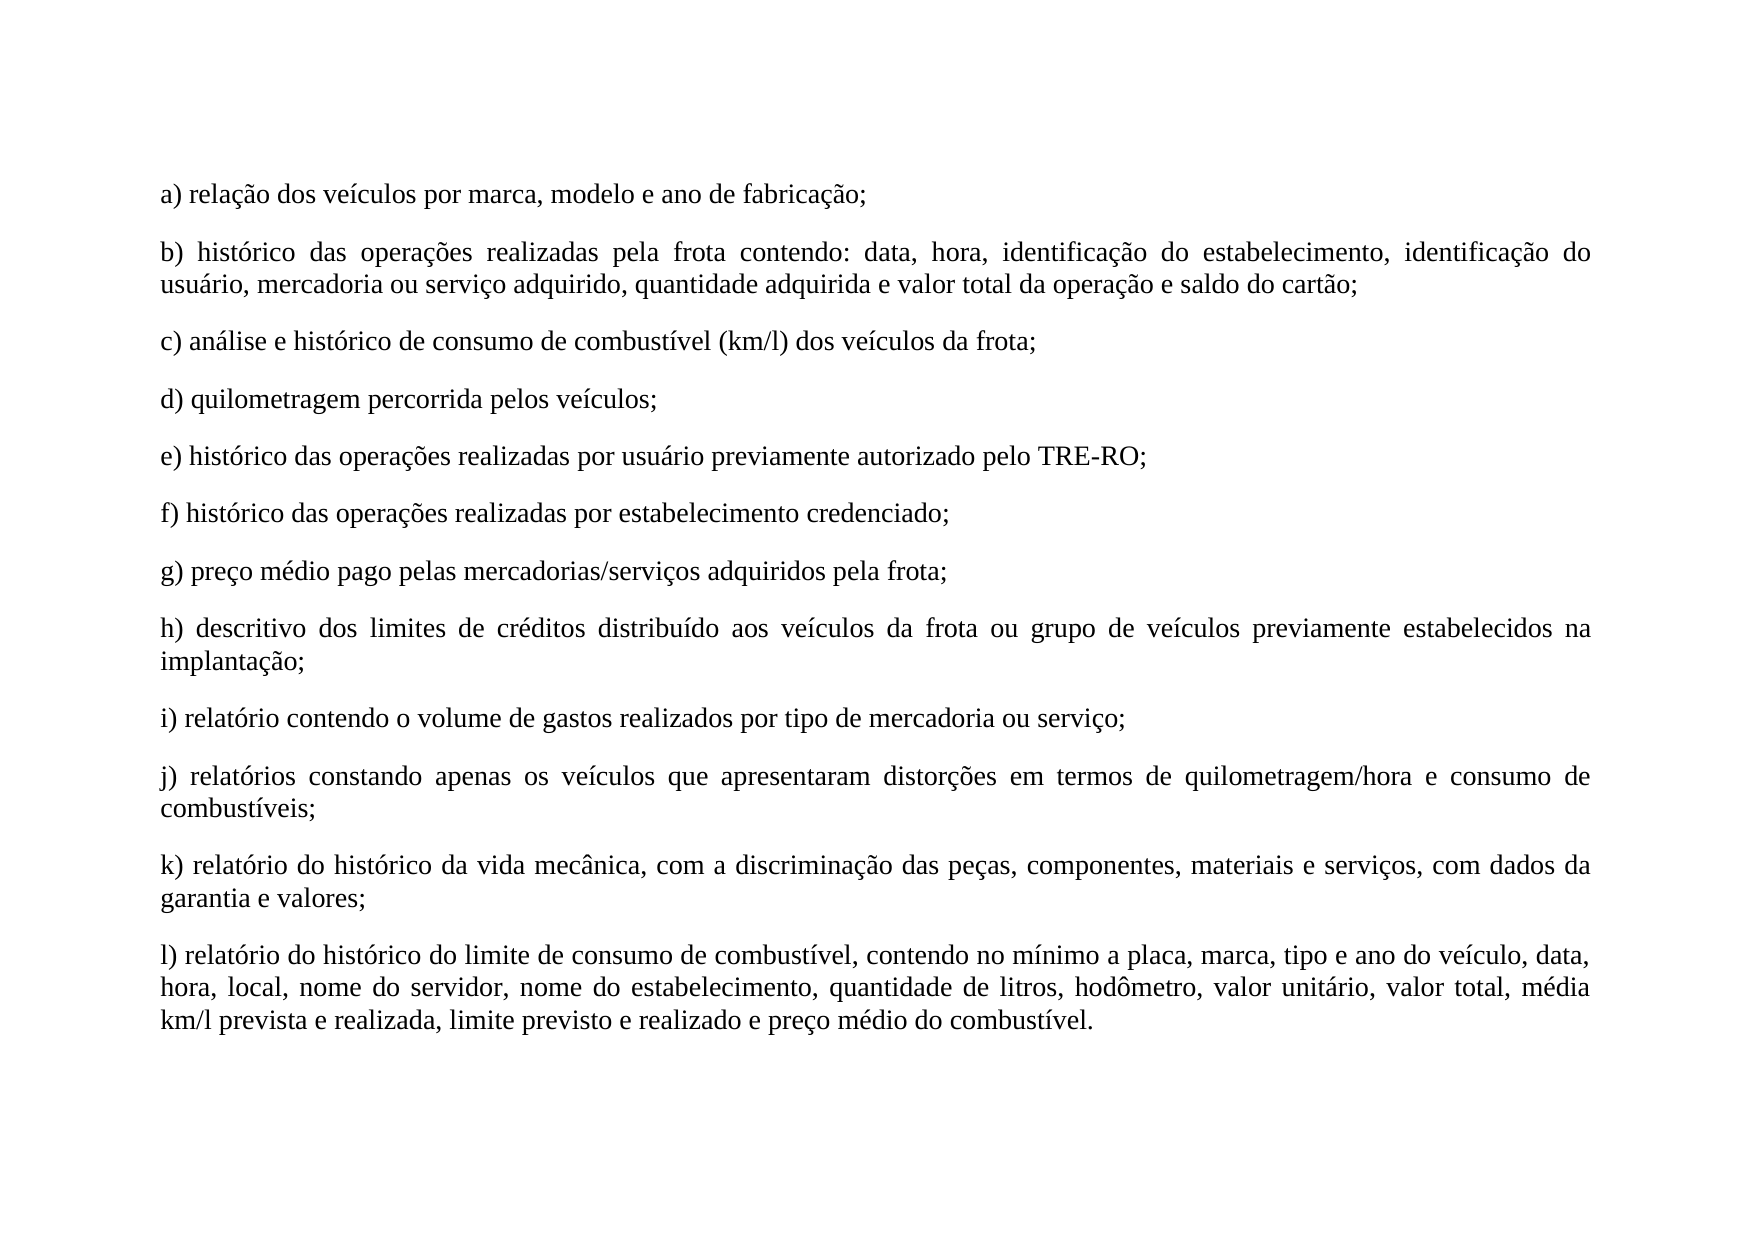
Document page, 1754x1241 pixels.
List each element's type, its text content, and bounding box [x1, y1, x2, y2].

text c) análise e histórico de consumo de combustível (km/l) dos veículos da frota; [160, 324, 1594, 357]
text l) relatório do histórico do limite de consumo de combustível, contendo no mínimo a placa, marca, tipo e ano do veículo, data, hora, local, nome do servidor, nome do estabelecimento, quantidade de litros, hodômetro, valor unitário, valor total, média km/l prevista e realizada, limite previsto e realizado e preço médio do combustível. [160, 938, 1594, 1035]
text e) histórico das operações realizadas por usuário previamente autorizado pelo TRE-RO; [160, 439, 1594, 472]
text i) relatório contendo o volume de gastos realizados por tipo de mercadoria ou serviço; [160, 701, 1594, 733]
text k) relatório do histórico da vida mecânica, com a discriminação das peças, componentes, materiais e serviços, com dados da garantia e valores; [160, 848, 1594, 913]
text h) descritivo dos limites de créditos distribuído aos veículos da frota ou grupo de veículos previamente estabelecidos na implantação; [160, 611, 1594, 676]
text a) relação dos veículos por marca, modelo e ano de fabricação; [160, 177, 1594, 209]
text d) quilometragem percorrida pelos veículos; [160, 382, 1594, 414]
text j) relatórios constando apenas os veículos que apresentaram distorções em termos de quilometragem/hora e consumo de combustíveis; [160, 758, 1594, 823]
text b) histórico das operações realizadas pela frota contendo: data, hora, identificação do estabelecimento, identificação do usuário, mercadoria ou serviço adquirido, quantidade adquirida e valor total da operação e saldo do cartão; [160, 234, 1594, 299]
text g) preço médio pago pelas mercadorias/serviços adquiridos pela frota; [160, 554, 1594, 586]
text f) histórico das operações realizadas por estabelecimento credenciado; [160, 497, 1594, 529]
